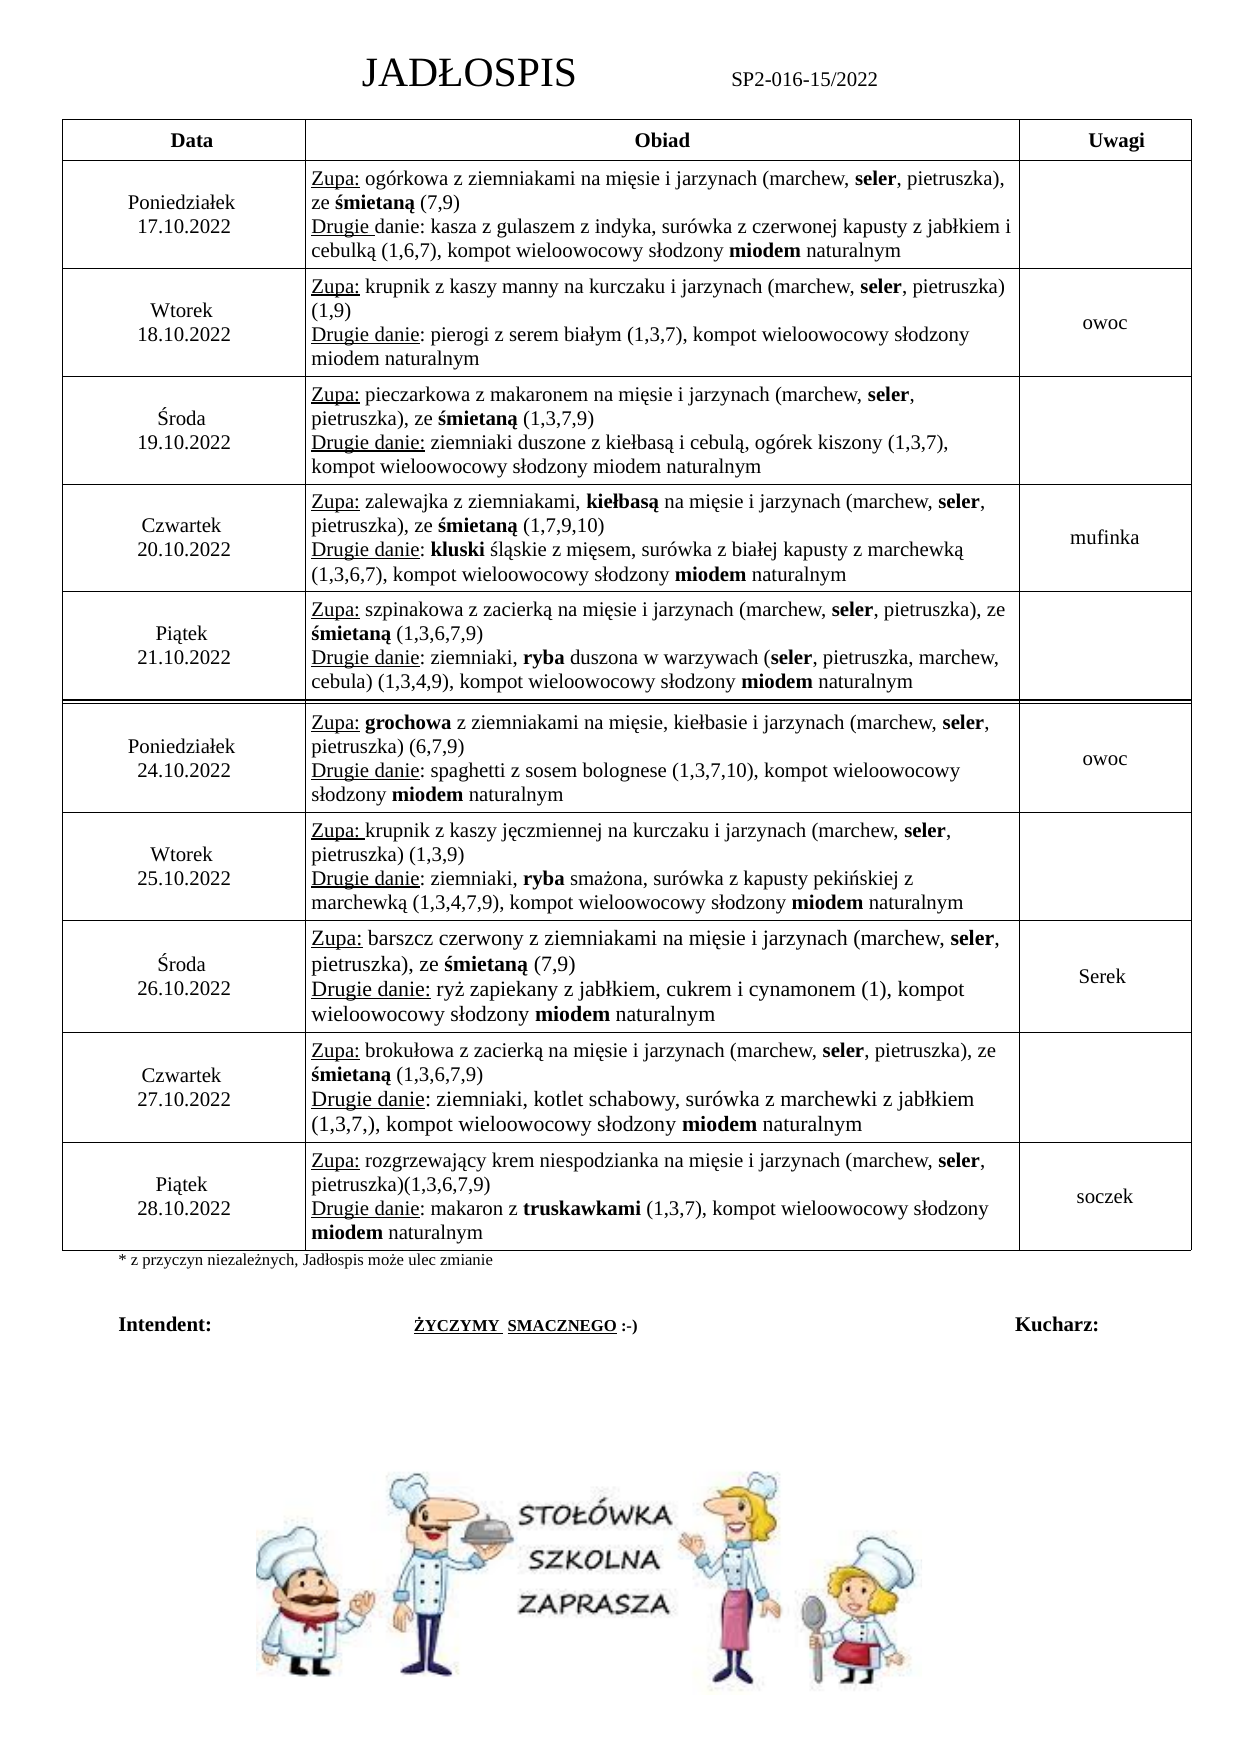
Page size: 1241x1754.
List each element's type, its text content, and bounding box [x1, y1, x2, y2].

table_cell Zupa: krupnik z kaszy manny na kurczaku i jarzynach (marchew, seler, pietruszka) (1,9) Drugie danie: pierogi z serem białym (1,3,7), kompot wieloowocowy słodzony miodem naturalnym [306, 269, 1019, 376]
table_cell [1020, 592, 1191, 699]
text * z przyczyn niezależnych, Jadłospis może ulec zmianie [118, 1251, 1122, 1269]
table_cell Środa 19.10.2022 [63, 377, 305, 483]
table_cell Zupa: brokułowa z zacierką na mięsie i jarzynach (marchew, seler, pietruszka), ze śmietaną (1,3,6,7,9) Drugie danie: ziemniaki, kotlet schabowy, surówka z marchewki z jabłkiem (1,3,7,), kompot wieloowocowy słodzony miodem naturalnym [306, 1033, 1019, 1142]
table_cell Zupa: grochowa z ziemniakami na mięsie, kiełbasie i jarzynach (marchew, seler, pietruszka) (6,7,9) Drugie danie: spaghetti z sosem bolognese (1,3,7,10), kompot wieloowocowy słodzony miodem naturalnym [306, 704, 1019, 812]
table_cell [1020, 161, 1191, 268]
text JADŁOSPIS SP2-016-15/2022 [118, 47, 1122, 95]
table_cell Zupa: szpinakowa z zacierką na mięsie i jarzynach (marchew, seler, pietruszka), ze śmietaną (1,3,6,7,9) Drugie danie: ziemniaki, ryba duszona w warzywach (seler, pietruszka, marchew, cebula) (1,3,4,9), kompot wieloowocowy słodzony miodem naturalnym [306, 592, 1019, 699]
table_cell Czwartek 20.10.2022 [63, 485, 305, 591]
table_cell [1020, 813, 1191, 919]
table_cell Zupa: krupnik z kaszy jęczmiennej na kurczaku i jarzynach (marchew, seler, pietruszka) (1,3,9) Drugie danie: ziemniaki, ryba smażona, surówka z kapusty pekińskiej z marchewką (1,3,4,7,9), kompot wieloowocowy słodzony miodem naturalnym [306, 813, 1019, 919]
table_cell Zupa: ogórkowa z ziemniakami na mięsie i jarzynach (marchew, seler, pietruszka), ze śmietaną (7,9) Drugie danie: kasza z gulaszem z indyka, surówka z czerwonej kapusty z jabłkiem i cebulką (1,6,7), kompot wieloowocowy słodzony miodem naturalnym [306, 161, 1019, 268]
table_cell soczek [1020, 1143, 1191, 1250]
table_cell Wtorek 25.10.2022 [63, 813, 305, 919]
table_cell Piątek 28.10.2022 [63, 1143, 305, 1250]
table_cell [1020, 377, 1191, 483]
table_cell [1020, 1033, 1191, 1142]
table_cell mufinka [1020, 485, 1191, 591]
text Intendent: ŻYCZYMY SMACZNEGO :-) Kucharz: [118, 1312, 1122, 1365]
table_cell Środa 26.10.2022 [63, 921, 305, 1032]
table_cell Zupa: pieczarkowa z makaronem na mięsie i jarzynach (marchew, seler, pietruszka), ze śmietaną (1,3,7,9) Drugie danie: ziemniaki duszone z kiełbasą i cebulą, ogórek kiszony (1,3,7), kompot wieloowocowy słodzony miodem naturalnym [306, 377, 1019, 483]
table_cell Zupa: rozgrzewający krem niespodzianka na mięsie i jarzynach (marchew, seler, pietruszka)(1,3,6,7,9) Drugie danie: makaron z truskawkami (1,3,7), kompot wieloowocowy słodzony miodem naturalnym [306, 1143, 1019, 1250]
table_cell owoc [1020, 704, 1191, 812]
table_cell Wtorek 18.10.2022 [63, 269, 305, 376]
table_cell Zupa: barszcz czerwony z ziemniakami na mięsie i jarzynach (marchew, seler, pietruszka), ze śmietaną (7,9) Drugie danie: ryż zapiekany z jabłkiem, cukrem i cynamonem (1), kompot wieloowocowy słodzony miodem naturalnym [306, 921, 1019, 1032]
table_cell Poniedziałek 17.10.2022 [63, 161, 305, 268]
table_header Data [63, 120, 305, 160]
table_cell Poniedziałek 24.10.2022 [63, 704, 305, 812]
table_header Obiad [306, 120, 1019, 160]
table_cell Zupa: zalewajka z ziemniakami, kiełbasą na mięsie i jarzynach (marchew, seler, pietruszka), ze śmietaną (1,7,9,10) Drugie danie: kluski śląskie z mięsem, surówka z białej kapusty z marchewką (1,3,6,7), kompot wieloowocowy słodzony miodem naturalnym [306, 485, 1019, 591]
table_header Uwagi [1020, 120, 1191, 160]
table_cell Piątek 21.10.2022 [63, 592, 305, 699]
table_cell Czwartek 27.10.2022 [63, 1033, 305, 1142]
table_cell owoc [1020, 269, 1191, 376]
table_cell Serek [1020, 921, 1191, 1032]
picture [256, 1443, 923, 1695]
